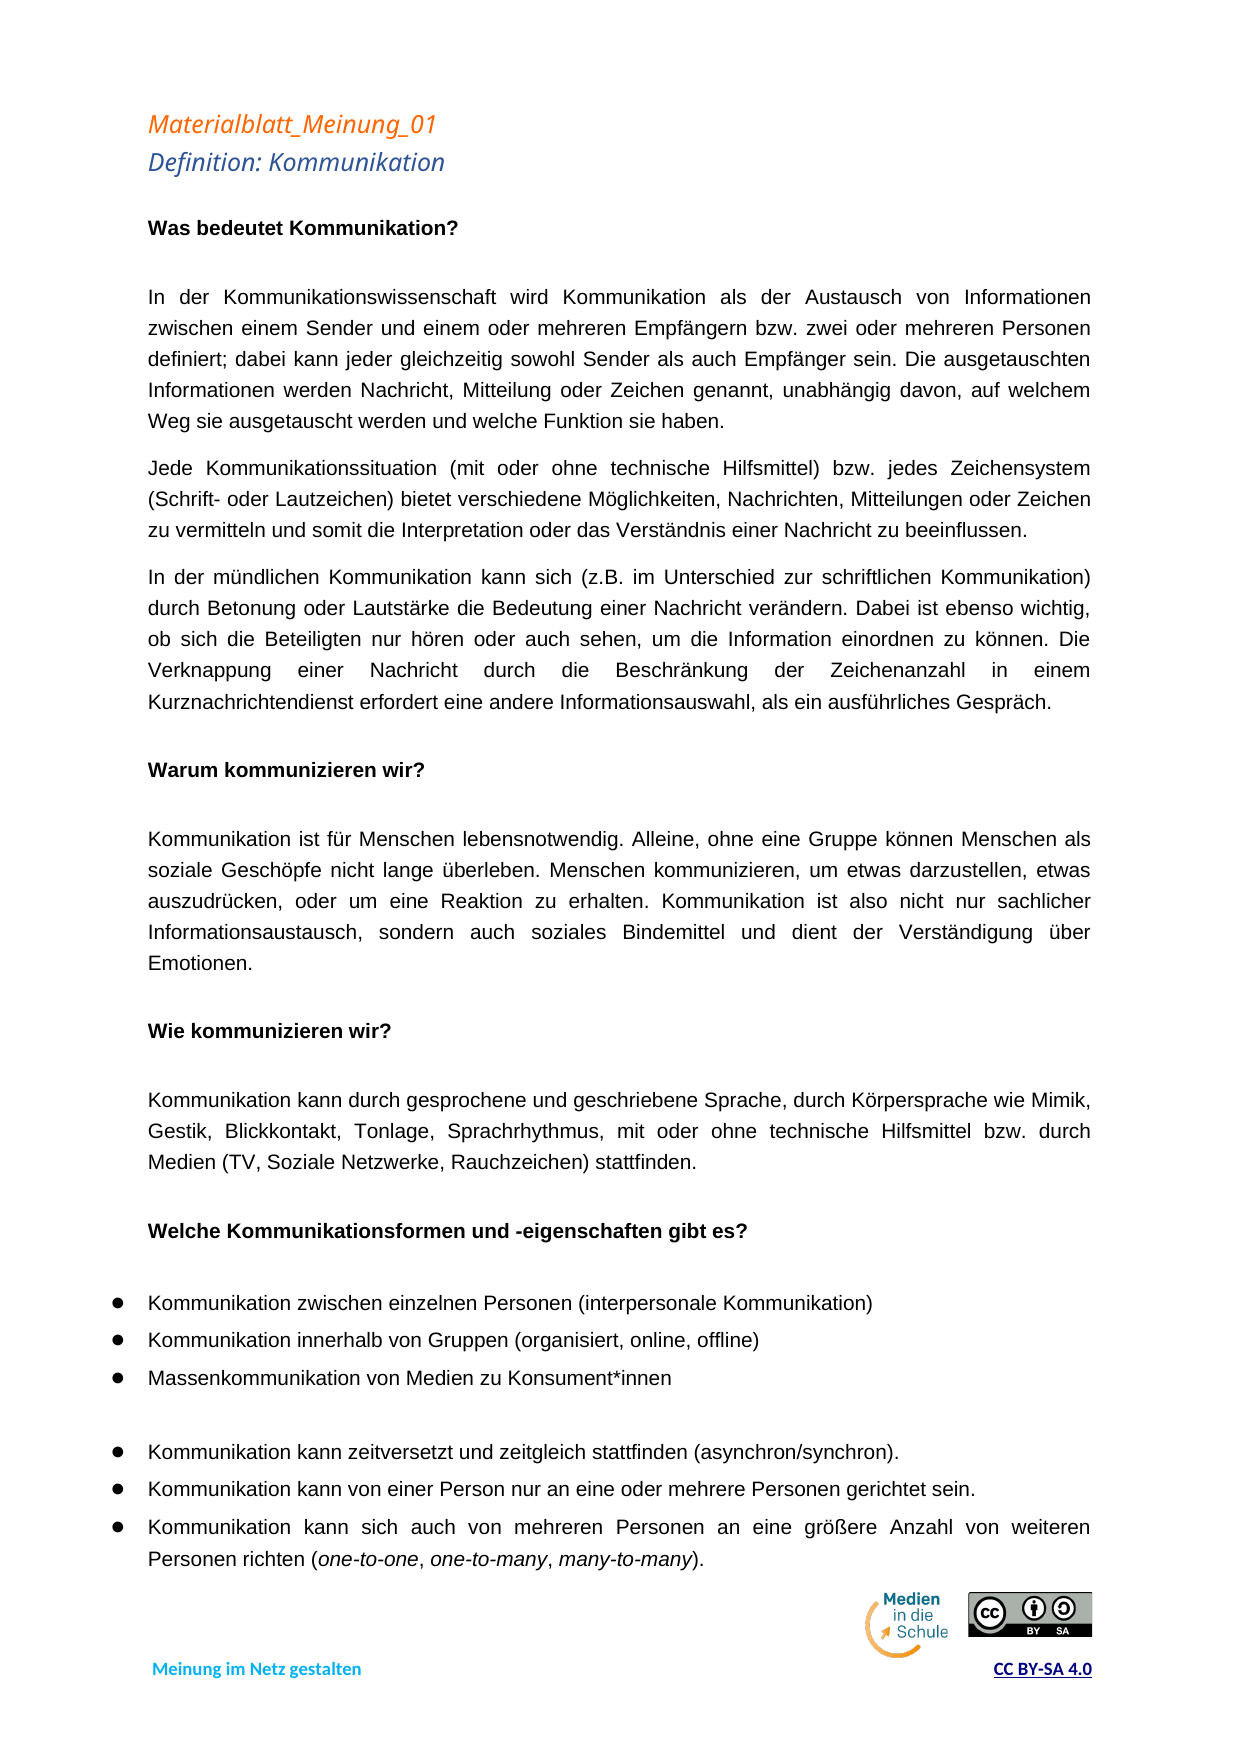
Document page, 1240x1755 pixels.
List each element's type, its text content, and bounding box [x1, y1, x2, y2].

text In der Kommunikationswissenschaft wird Kommunikation als der Austausch von Informationen zwischen einem Sender und einem oder mehreren Empfängern bzw. zwei oder mehreren Personen definiert; dabei kann jeder gleichzeitig sowohl Sender als auch Empfänger sein. Die ausgetauschten Informationen werden Nachricht, Mitteilung oder Zeichen genannt, unabhängig davon, auf welchem Weg sie ausgetauscht werden und welche Funktion sie haben. [148, 285, 1092, 433]
list Kommunikation kann sich auch von mehreren Personen an eine größere Anzahl von weiteren Personen richten (one-to-one, one-to-many, many-to-many). [110, 1511, 1092, 1571]
text Was bedeutet Kommunikation? [148, 216, 1092, 240]
subtitle Materialblatt_Meinung_01 [148, 107, 1092, 141]
subtitle Definition: Kommunikation [148, 145, 1092, 179]
text Kommunikation kann durch gesprochene und geschriebene Sprache, durch Körpersprache wie Mimik, Gestik, Blickkontakt, Tonlage, Sprachrhythmus, mit oder ohne technische Hilfsmittel bzw. durch Medien (TV, Soziale Netzwerke, Rauchzeichen) stattfinden. [148, 1088, 1092, 1174]
text Kommunikation ist für Menschen lebensnotwendig. Alleine, ohne eine Gruppe können Menschen als soziale Geschöpfe nicht lange überleben. Menschen kommunizieren, um etwas darzustellen, etwas auszudrücken, oder um eine Reaktion zu erhalten. Kommunikation ist also nicht nur sachlicher Informationsaustausch, sondern auch soziales Bindemittel und dient der Verständigung über Emotionen. [148, 826, 1092, 975]
text Wie kommunizieren wir? [148, 1019, 1092, 1043]
text Jede Kommunikationssituation (mit oder ohne technische Hilfsmittel) bzw. jedes Zeichensystem (Schrift- oder Lautzeichen) bietet verschiedene Möglichkeiten, Nachrichten, Mitteilungen oder Zeichen zu vermitteln und somit die Interpretation oder das Verständnis einer Nachricht zu beeinflussen. [148, 456, 1092, 542]
text Warum kommunizieren wir? [148, 758, 1092, 782]
text Welche Kommunikationsformen und -eigenschaften gibt es? [148, 1218, 1092, 1242]
list Kommunikation kann zeitversetzt und zeitgleich stattfinden (asynchron/synchron). [110, 1436, 1092, 1465]
list Massenkommunikation von Medien zu Konsument*innen [110, 1362, 1092, 1390]
list Kommunikation zwischen einzelnen Personen (interpersonale Kommunikation) [110, 1287, 1092, 1316]
text In der mündlichen Kommunikation kann sich (z.B. im Unterschied zur schriftlichen Kommunikation) durch Betonung oder Lautstärke die Bedeutung einer Nachricht verändern. Dabei ist ebenso wichtig, ob sich die Beteiligten nur hören oder auch sehen, um die Information einordnen zu können. Die Verknappung einer Nachricht durch die Beschränkung der Zeichenanzahl in einem Kurznachrichtendienst erfordert eine andere Informationsauswahl, als ein ausführliches Gespräch. [148, 565, 1092, 713]
list Kommunikation innerhalb von Gruppen (organisiert, online, offline) [110, 1324, 1092, 1353]
list Kommunikation kann von einer Person nur an eine oder mehrere Personen gerichtet sein. [110, 1473, 1092, 1502]
